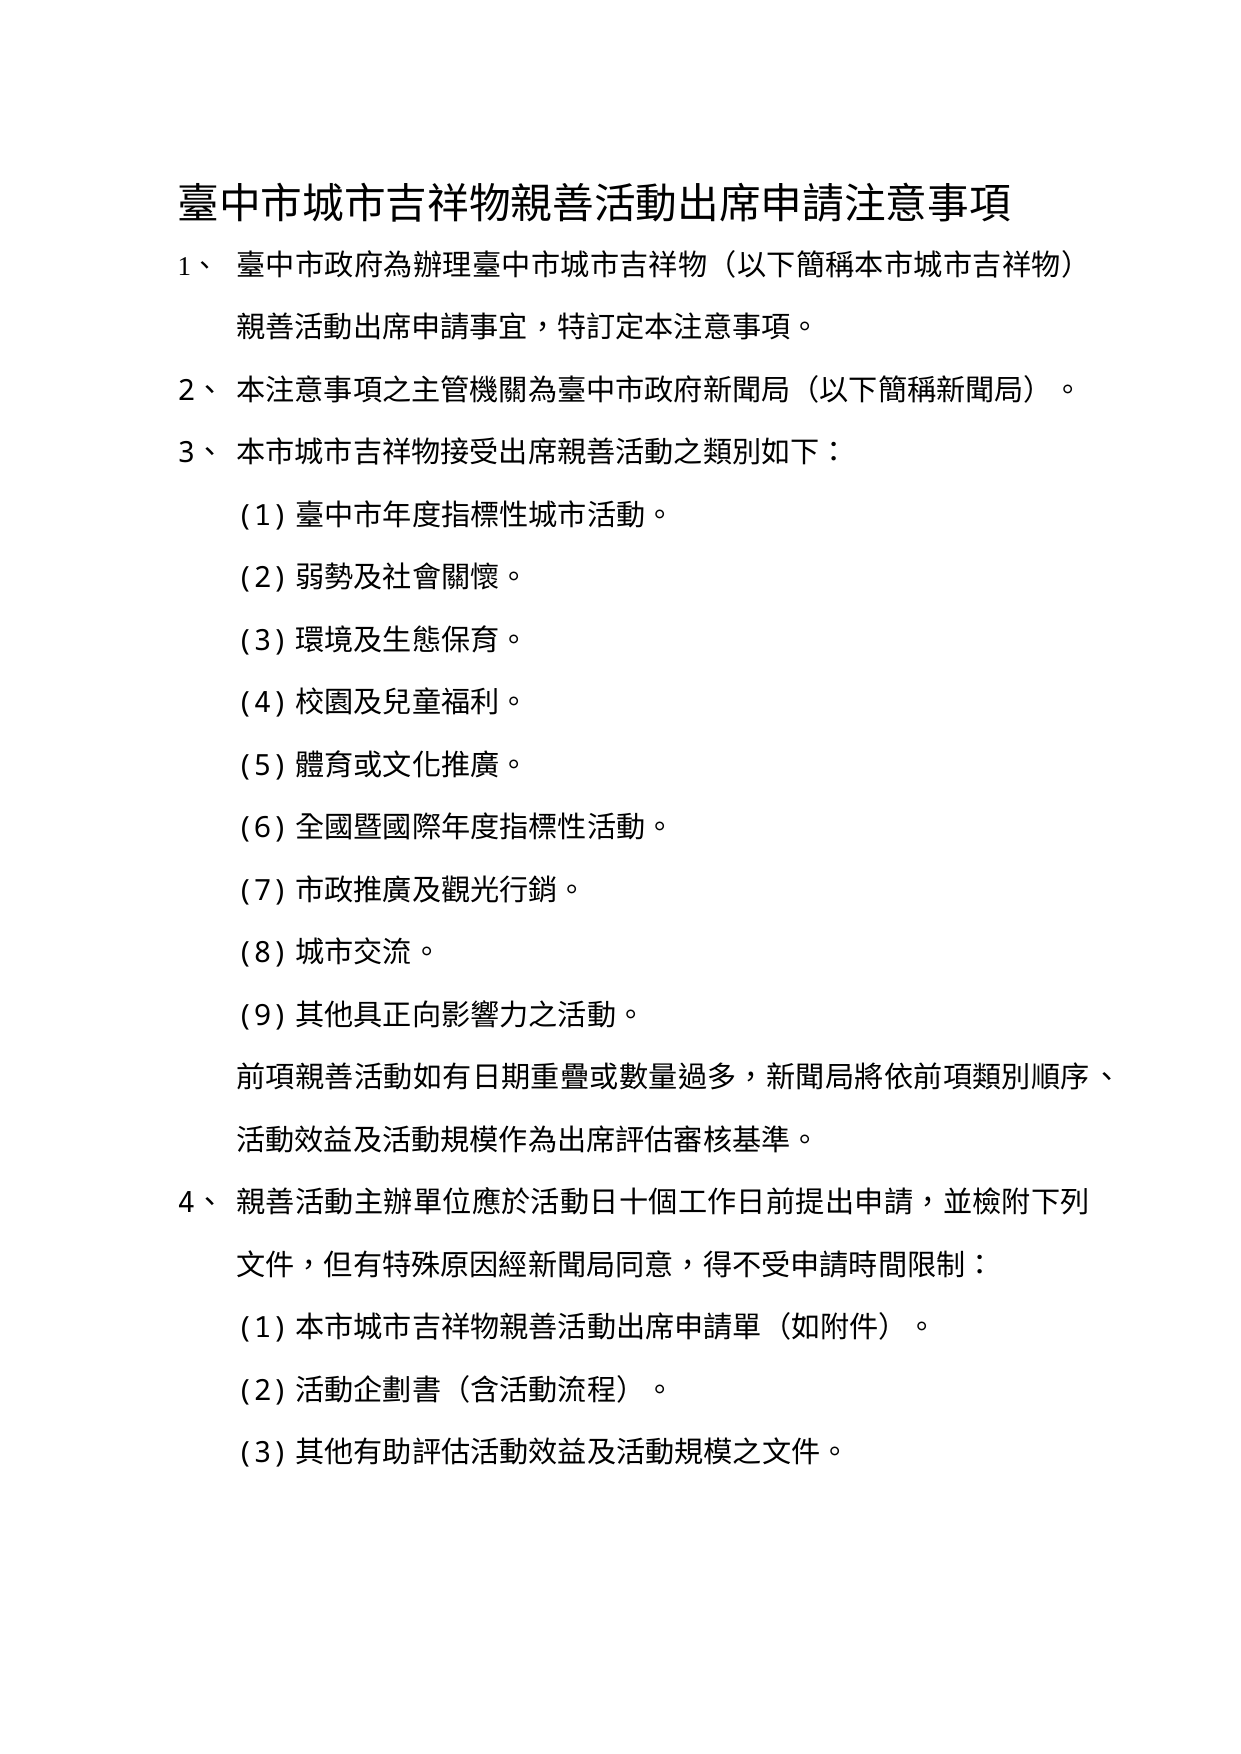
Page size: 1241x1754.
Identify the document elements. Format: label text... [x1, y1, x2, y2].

list 環境及生態保育。 [236, 596, 1092, 658]
text 臺中市城市吉祥物親善活動出席申請注意事項 [177, 158, 1092, 221]
list 臺中市年度指標性城市活動。 [236, 471, 1092, 533]
list 其他有助評估活動效益及活動規模之文件。 [236, 1408, 1092, 1471]
list 弱勢及社會關懷。 [236, 533, 1092, 596]
list 本市城市吉祥物親善活動出席申請單（如附件）。 [236, 1283, 1092, 1346]
list 親善活動主辦單位應於活動日十個工作日前提出申請，並檢附下列文件，但有特殊原因經新聞局同意，得不受申請時間限制： [177, 1158, 1092, 1283]
list 體育或文化推廣。 [236, 721, 1092, 783]
list 校園及兒童福利。 [236, 658, 1092, 721]
list 其他具正向影響力之活動。 [236, 971, 1092, 1033]
list 市政推廣及觀光行銷。 [236, 846, 1092, 908]
list 本注意事項之主管機關為臺中市政府新聞局（以下簡稱新聞局）。 [177, 346, 1092, 408]
list 城市交流。 [236, 908, 1092, 971]
list 全國暨國際年度指標性活動。 [236, 783, 1092, 846]
list 本市城市吉祥物接受出席親善活動之類別如下： [177, 408, 1092, 471]
text 前項親善活動如有日期重疊或數量過多，新聞局將依前項類別順序、活動效益及活動規模作為出席評估審核基準。 [236, 1033, 1092, 1158]
list 活動企劃書（含活動流程）。 [236, 1346, 1092, 1408]
list 臺中市政府為辦理臺中市城市吉祥物（以下簡稱本市城市吉祥物）親善活動出席申請事宜，特訂定本注意事項。 [177, 221, 1092, 346]
